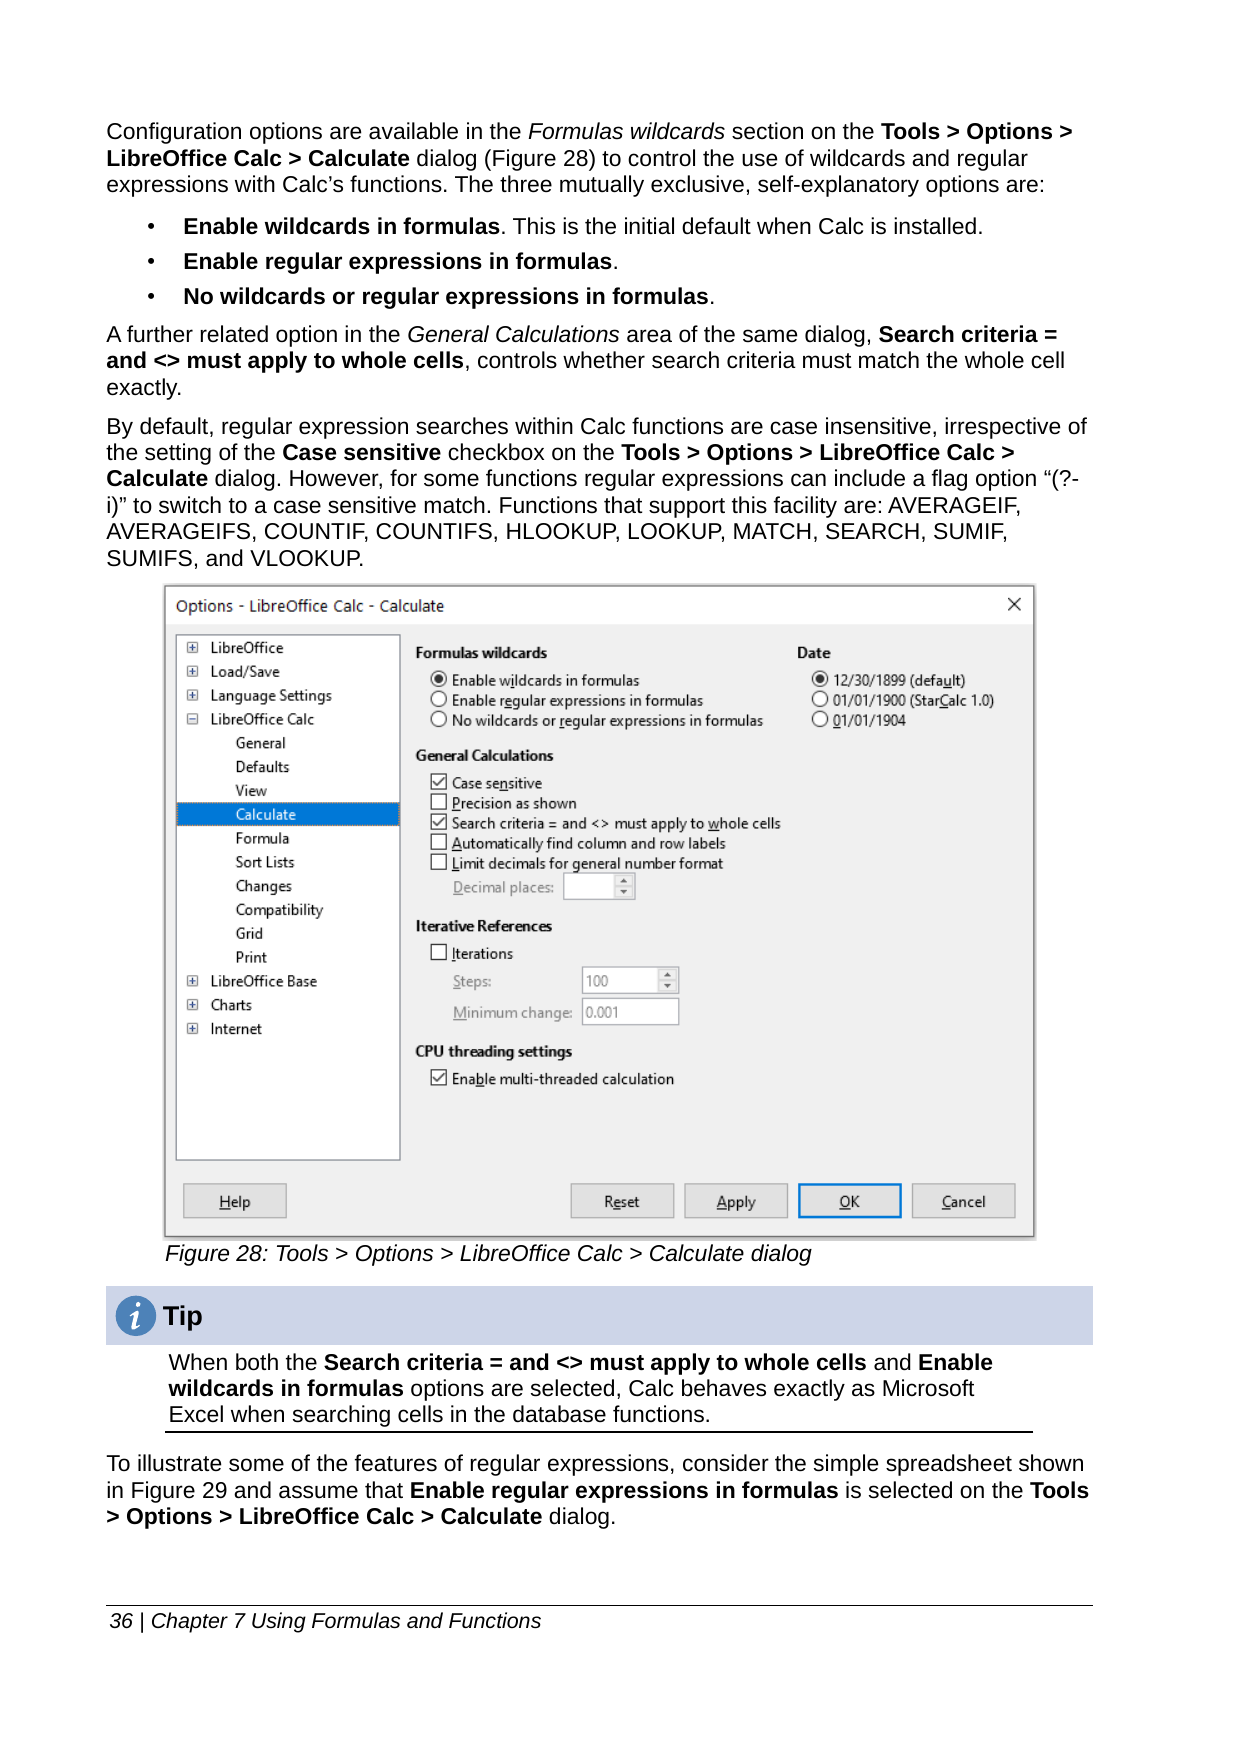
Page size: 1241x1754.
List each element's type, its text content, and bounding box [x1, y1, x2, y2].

text When both the Search criteria = and <> must apply to whole cells and Enable wildcards in formulas options are selected, Calc behaves exactly as Microsoft Excel when searching cells in the database functions. [165, 1345, 1033, 1431]
text Figure 28: Tools > Options > LibreOffice Calc > Calculate dialog [165, 1241, 1034, 1267]
text Configuration options are available in the Formulas wildcards section on the Tools > Options > LibreOffice Calc > Calculate dialog (Figure 28) to control the use of wildcards and regular expressions with Calc’s functions. The three mutually exclusive, self-explanatory options are: [106, 118, 1093, 197]
list No wildcards or regular expressions in formulas. [144, 280, 1093, 312]
picture [162, 583, 1037, 1241]
text By default, regular expression searches within Calc functions are case insensitive, irrespective of the setting of the Case sensitive checkbox on the Tools > Options > LibreOffice Calc > Calculate dialog. However, for some functions regular expressions can include a flag option “(?-i)” to switch to a case sensitive match. Functions that support this facility are: AVERAGEIF, AVERAGEIFS, COUNTIF, COUNTIFS, HLOOKUP, LOOKUP, MATCH, SEARCH, SUMIF, SUMIFS, and VLOOKUP. [106, 413, 1093, 571]
list Enable wildcards in formulas. This is the initial default when Calc is installed. [144, 210, 1093, 239]
subtitle Tip [106, 1286, 1093, 1345]
list Enable regular expressions in formulas. [144, 245, 1093, 274]
text A further related option in the General Calculations area of the same dialog, Search criteria = and <> must apply to whole cells, controls whether search criteria must match the whole cell exactly. [106, 321, 1093, 400]
text To illustrate some of the features of regular expressions, consider the simple spreadsheet shown in Figure 29 and assume that Enable regular expressions in formulas is selected on the Tools > Options > LibreOffice Calc > Calculate dialog. [106, 1450, 1093, 1529]
